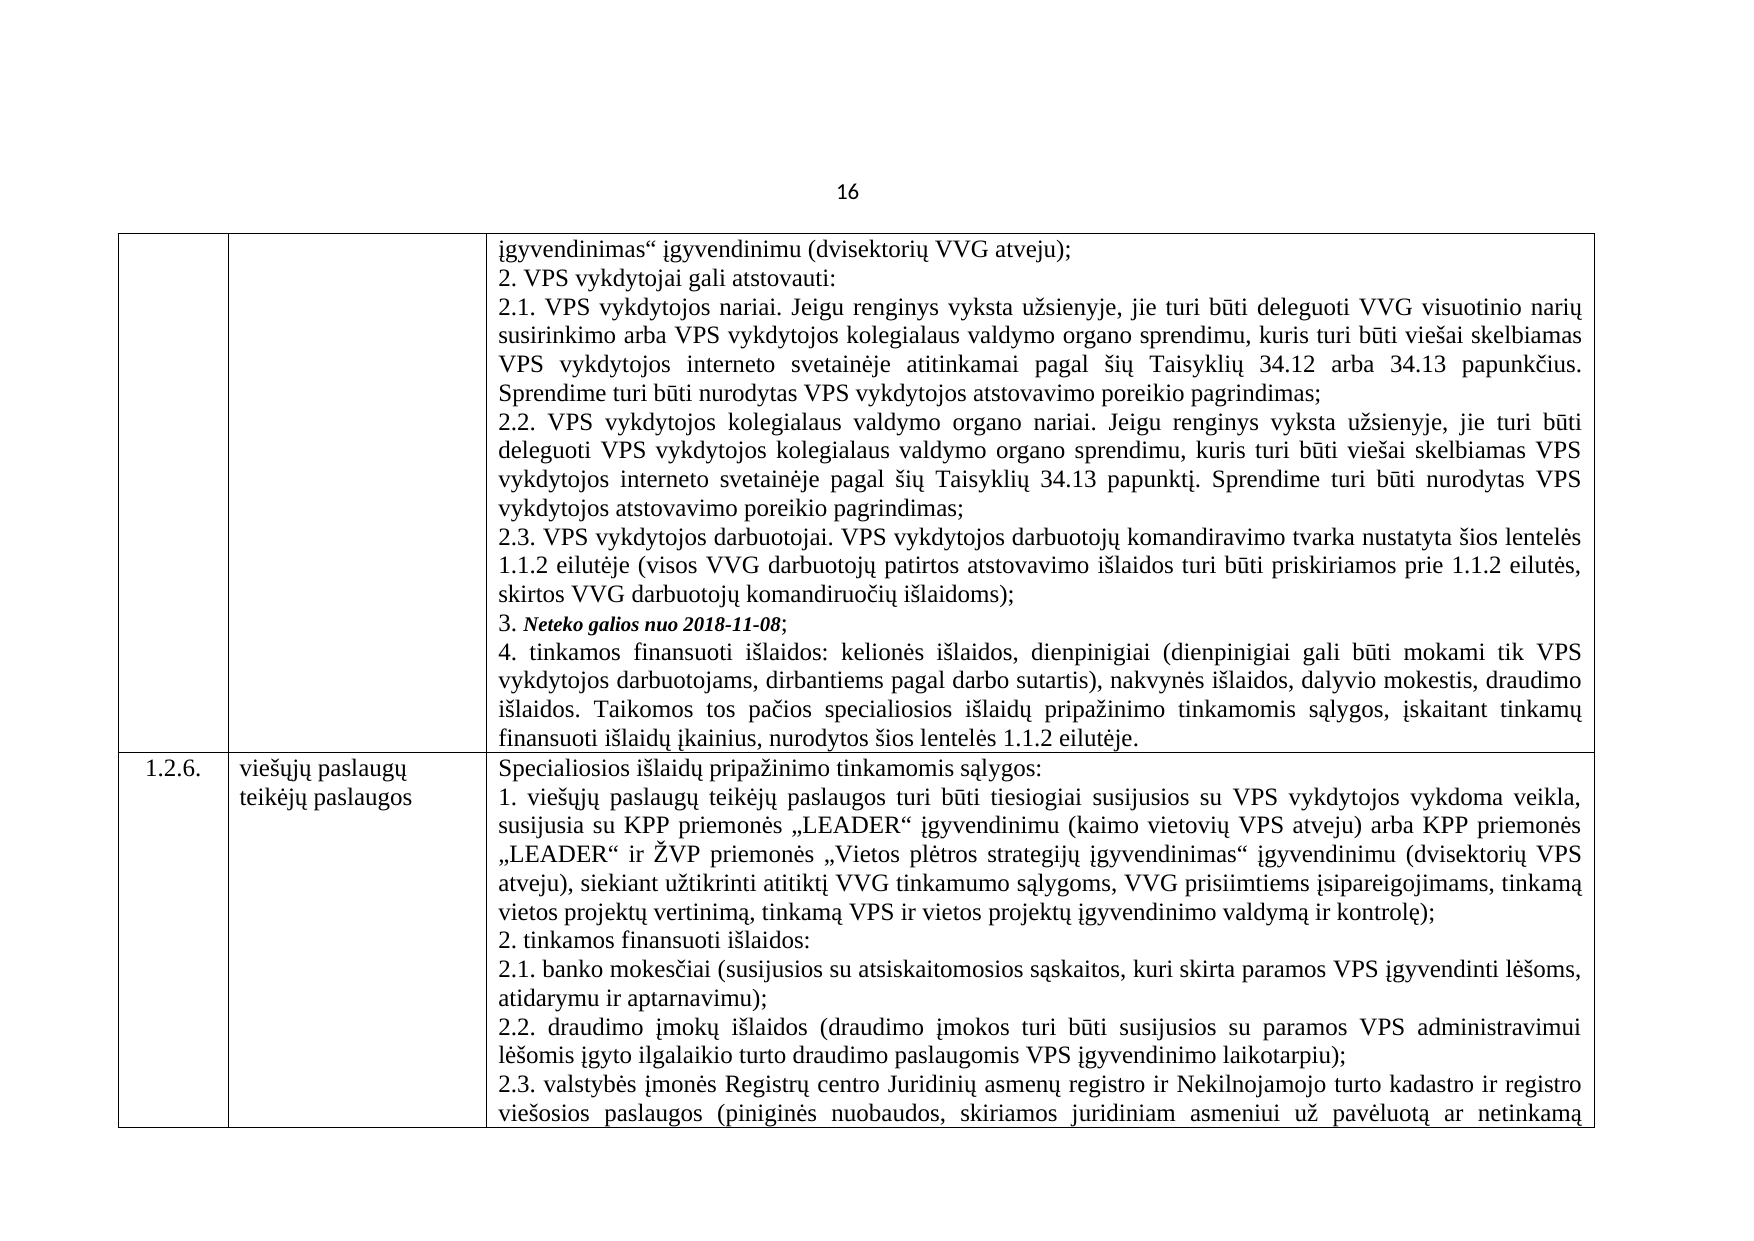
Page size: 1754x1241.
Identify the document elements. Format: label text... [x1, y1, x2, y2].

table_cell [119, 234, 228, 752]
table_cell įgyvendinimas“ įgyvendinimu (dvisektorių VVG atveju); 2. VPS vykdytojai gali atstovauti: 2.1. VPS vykdytojos nariai. Jeigu renginys vyksta užsienyje, jie turi būti deleguoti VVG visuotinio narių susirinkimo arba VPS vykdytojos kolegialaus valdymo organo sprendimu, kuris turi būti viešai skelbiamas VPS vykdytojos interneto svetainėje atitinkamai pagal šių Taisyklių 34.12 arba 34.13 papunkčius. Sprendime turi būti nurodytas VPS vykdytojos atstovavimo poreikio pagrindimas; 2.2. VPS vykdytojos kolegialaus valdymo organo nariai. Jeigu renginys vyksta užsienyje, jie turi būti deleguoti VPS vykdytojos kolegialaus valdymo organo sprendimu, kuris turi būti viešai skelbiamas VPS vykdytojos interneto svetainėje pagal šių Taisyklių 34.13 papunktį. Sprendime turi būti nurodytas VPS vykdytojos atstovavimo poreikio pagrindimas; 2.3. VPS vykdytojos darbuotojai. VPS vykdytojos darbuotojų komandiravimo tvarka nustatyta šios lentelės 1.1.2 eilutėje (visos VVG darbuotojų patirtos atstovavimo išlaidos turi būti priskiriamos prie 1.1.2 eilutės, skirtos VVG darbuotojų komandiruočių išlaidoms); 3. Neteko galios nuo 2018-11-08; 4. tinkamos finansuoti išlaidos: kelionės išlaidos, dienpinigiai (dienpinigiai gali būti mokami tik VPS vykdytojos darbuotojams, dirbantiems pagal darbo sutartis), nakvynės išlaidos, dalyvio mokestis, draudimo išlaidos. Taikomos tos pačios specialiosios išlaidų pripažinimo tinkamomis sąlygos, įskaitant tinkamų finansuoti išlaidų įkainius, nurodytos šios lentelės 1.1.2 eilutėje. [487, 234, 1594, 752]
table_cell [229, 234, 486, 752]
table_cell viešųjų paslaugų teikėjų paslaugos [229, 753, 486, 1127]
table_cell 1.2.6. [119, 753, 228, 1127]
table_cell Specialiosios išlaidų pripažinimo tinkamomis sąlygos: 1. viešųjų paslaugų teikėjų paslaugos turi būti tiesiogiai susijusios su VPS vykdytojos vykdoma veikla, susijusia su KPP priemonės „LEADER“ įgyvendinimu (kaimo vietovių VPS atveju) arba KPP priemonės „LEADER“ ir ŽVP priemonės „Vietos plėtros strategijų įgyvendinimas“ įgyvendinimu (dvisektorių VPS atveju), siekiant užtikrinti atitiktį VVG tinkamumo sąlygoms, VVG prisiimtiems įsipareigojimams, tinkamą vietos projektų vertinimą, tinkamą VPS ir vietos projektų įgyvendinimo valdymą ir kontrolę); 2. tinkamos finansuoti išlaidos: 2.1. banko mokesčiai (susijusios su atsiskaitomosios sąskaitos, kuri skirta paramos VPS įgyvendinti lėšoms, atidarymu ir aptarnavimu); 2.2. draudimo įmokų išlaidos (draudimo įmokos turi būti susijusios su paramos VPS administravimui lėšomis įgyto ilgalaikio turto draudimo paslaugomis VPS įgyvendinimo laikotarpiu); 2.3. valstybės įmonės Registrų centro Juridinių asmenų registro ir Nekilnojamojo turto kadastro ir registro viešosios paslaugos (piniginės nuobaudos, skiriamos juridiniam asmeniui už pavėluotą ar netinkamą [487, 753, 1594, 1127]
